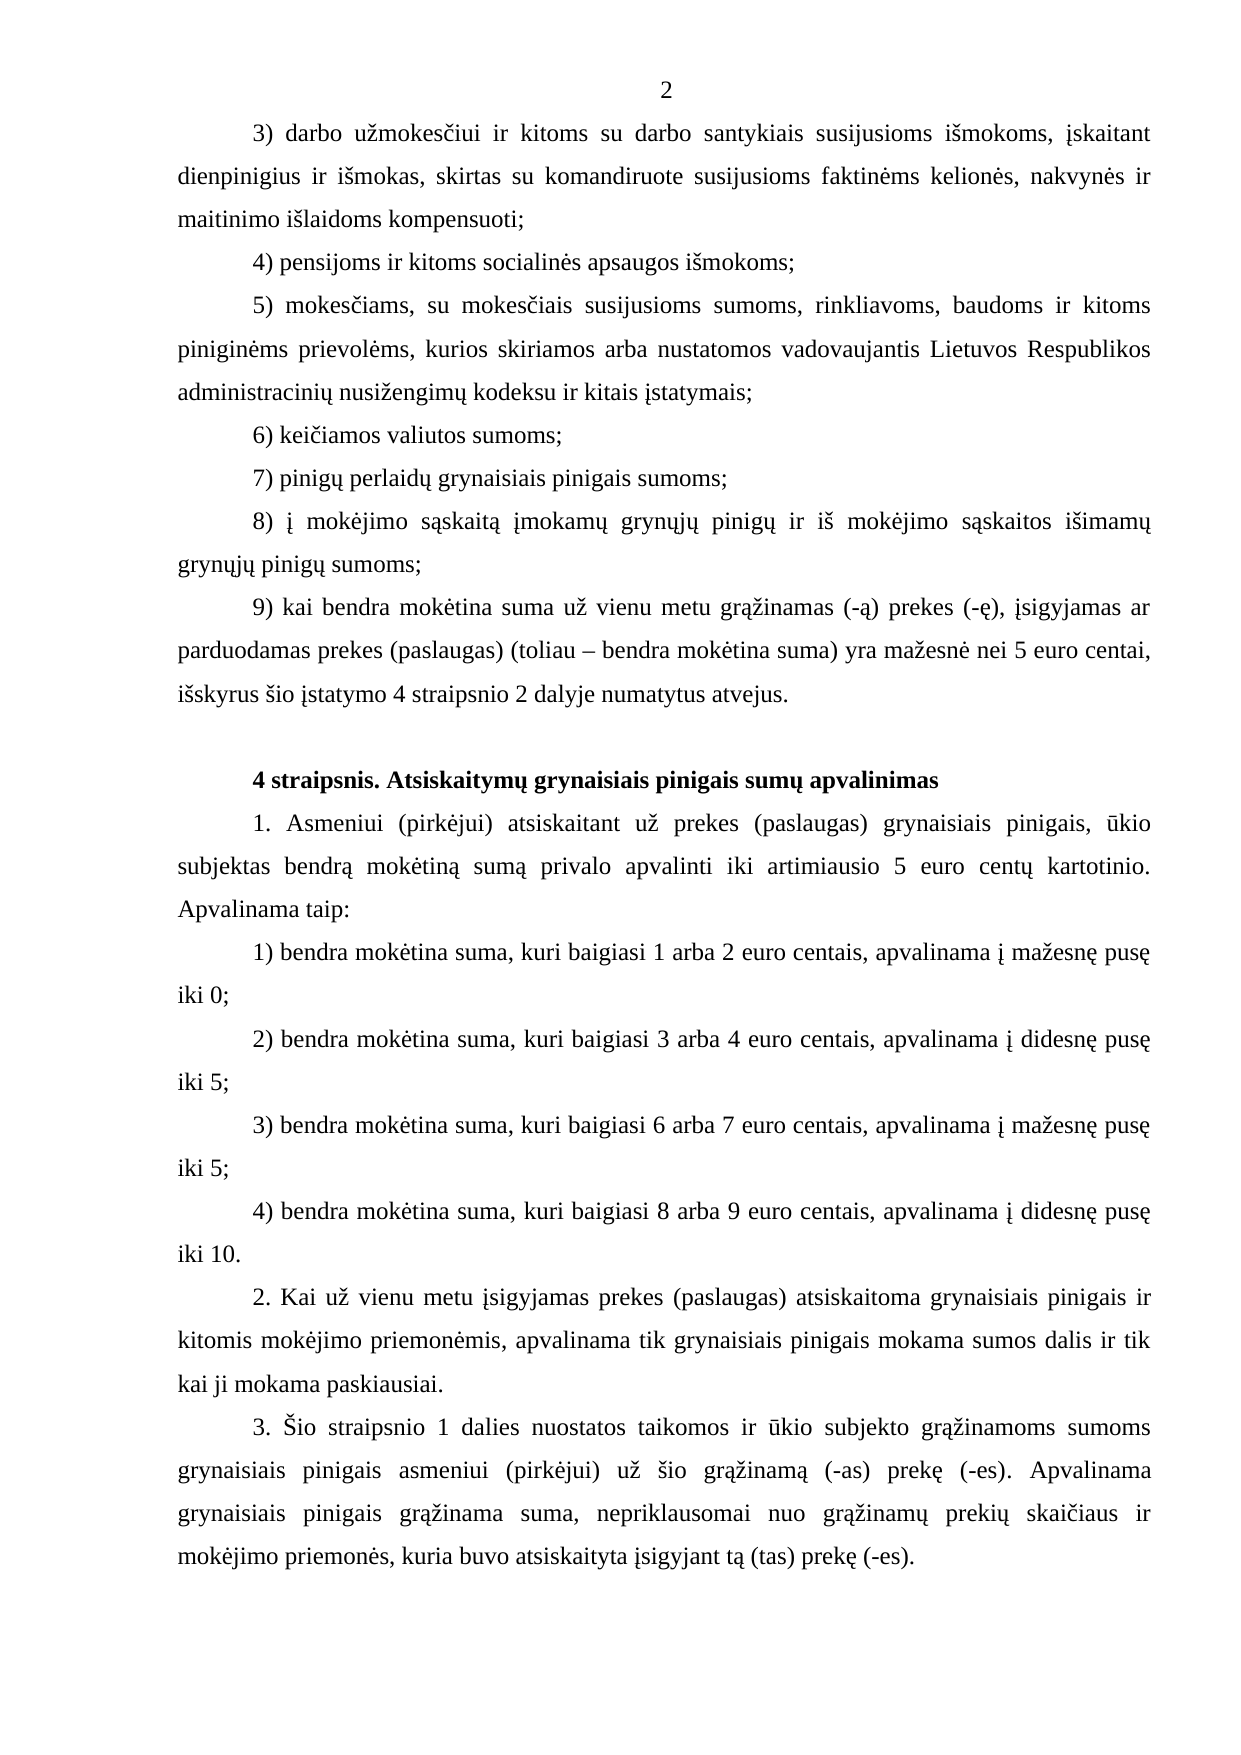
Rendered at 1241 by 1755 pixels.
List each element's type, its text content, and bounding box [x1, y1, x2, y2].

text 8) į mokėjimo sąskaitą įmokamų grynųjų pinigų ir iš mokėjimo sąskaitos išimamų grynųjų pinigų sumoms; [177, 506, 1152, 578]
text 1) bendra mokėtina suma, kuri baigiasi 1 arba 2 euro centais, apvalinama į mažesnę pusę iki 0; [177, 937, 1152, 1009]
text 4 straipsnis. Atsiskaitymų grynaisiais pinigais sumų apvalinimas [177, 765, 1152, 794]
text 2) bendra mokėtina suma, kuri baigiasi 3 arba 4 euro centais, apvalinama į didesnę pusę iki 5; [177, 1024, 1152, 1096]
text 2. Kai už vienu metu įsigyjamas prekes (paslaugas) atsiskaitoma grynaisiais pinigais ir kitomis mokėjimo priemonėmis, apvalinama tik grynaisiais pinigais mokama sumos dalis ir tik kai ji mokama paskiausiai. [177, 1282, 1152, 1397]
text 9) kai bendra mokėtina suma už vienu metu grąžinamas (-ą) prekes (-ę), įsigyjamas ar parduodamas prekes (paslaugas) (toliau – bendra mokėtina suma) yra mažesnė nei 5 euro centai, išskyrus šio įstatymo 4 straipsnio 2 dalyje numatytus atvejus. [177, 592, 1152, 707]
text 4) bendra mokėtina suma, kuri baigiasi 8 arba 9 euro centais, apvalinama į didesnę pusę iki 10. [177, 1196, 1152, 1268]
text 3) darbo užmokesčiui ir kitoms su darbo santykiais susijusioms išmokoms, įskaitant dienpinigius ir išmokas, skirtas su komandiruote susijusioms faktinėms kelionės, nakvynės ir maitinimo išlaidoms kompensuoti; [177, 118, 1152, 233]
text 7) pinigų perlaidų grynaisiais pinigais sumoms; [177, 463, 1152, 492]
text 4) pensijoms ir kitoms socialinės apsaugos išmokoms; [177, 247, 1152, 276]
text 6) keičiamos valiutos sumoms; [177, 420, 1152, 449]
text 3) bendra mokėtina suma, kuri baigiasi 6 arba 7 euro centais, apvalinama į mažesnę pusę iki 5; [177, 1110, 1152, 1182]
text 3. Šio straipsnio 1 dalies nuostatos taikomos ir ūkio subjekto grąžinamoms sumoms grynaisiais pinigais asmeniui (pirkėjui) už šio grąžinamą (-as) prekę (-es). Apvalinama grynaisiais pinigais grąžinama suma, nepriklausomai nuo grąžinamų prekių skaičiaus ir mokėjimo priemonės, kuria buvo atsiskaityta įsigyjant tą (tas) prekę (-es). [177, 1412, 1152, 1570]
text 1. Asmeniui (pirkėjui) atsiskaitant už prekes (paslaugas) grynaisiais pinigais, ūkio subjektas bendrą mokėtiną sumą privalo apvalinti iki artimiausio 5 euro centų kartotinio. Apvalinama taip: [177, 808, 1152, 923]
text 5) mokesčiams, su mokesčiais susijusioms sumoms, rinkliavoms, baudoms ir kitoms piniginėms prievolėms, kurios skiriamos arba nustatomos vadovaujantis Lietuvos Respublikos administracinių nusižengimų kodeksu ir kitais įstatymais; [177, 291, 1152, 406]
